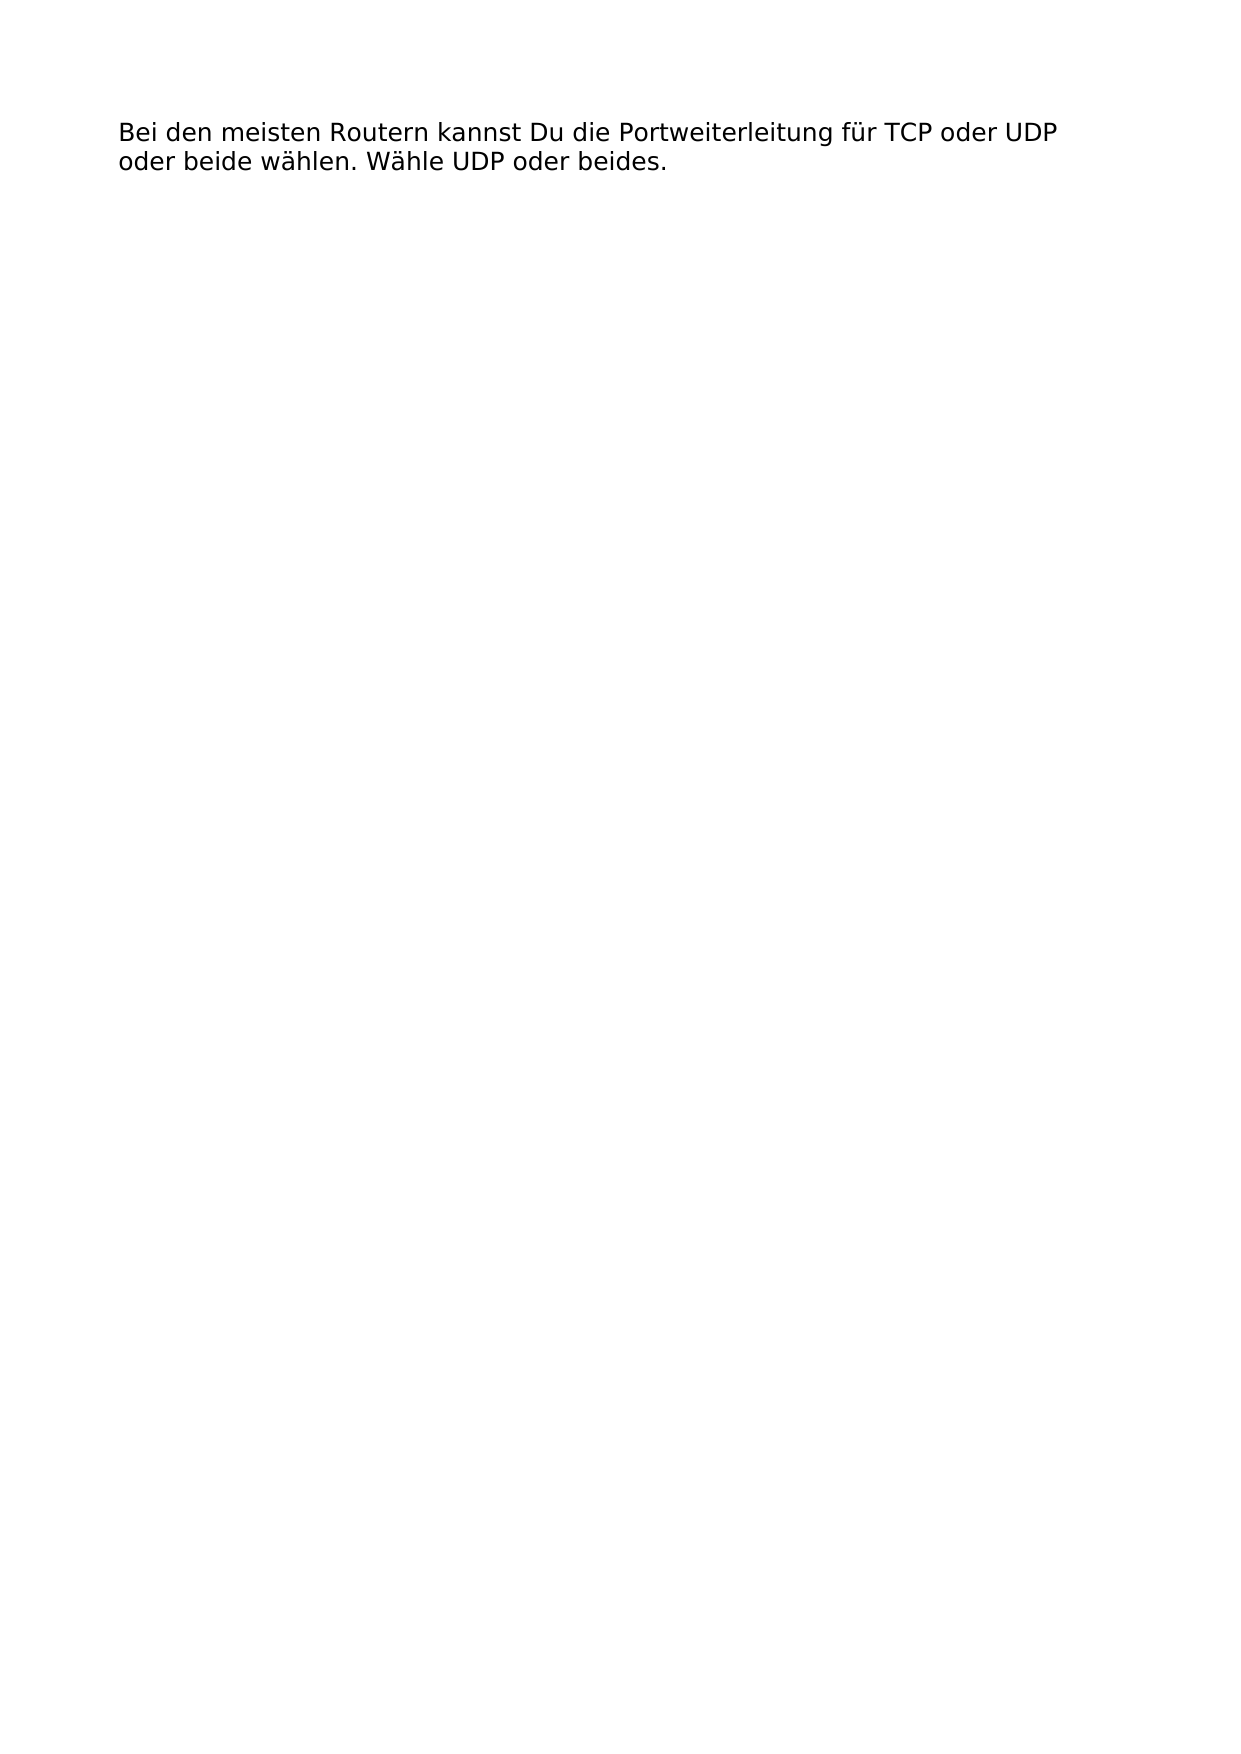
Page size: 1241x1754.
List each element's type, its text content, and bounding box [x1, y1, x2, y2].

text Bei den meisten Routern kannst Du die Portweiterleitung für TCP oder UDP oder beide wählen. Wähle UDP oder beides. [118, 118, 1122, 235]
